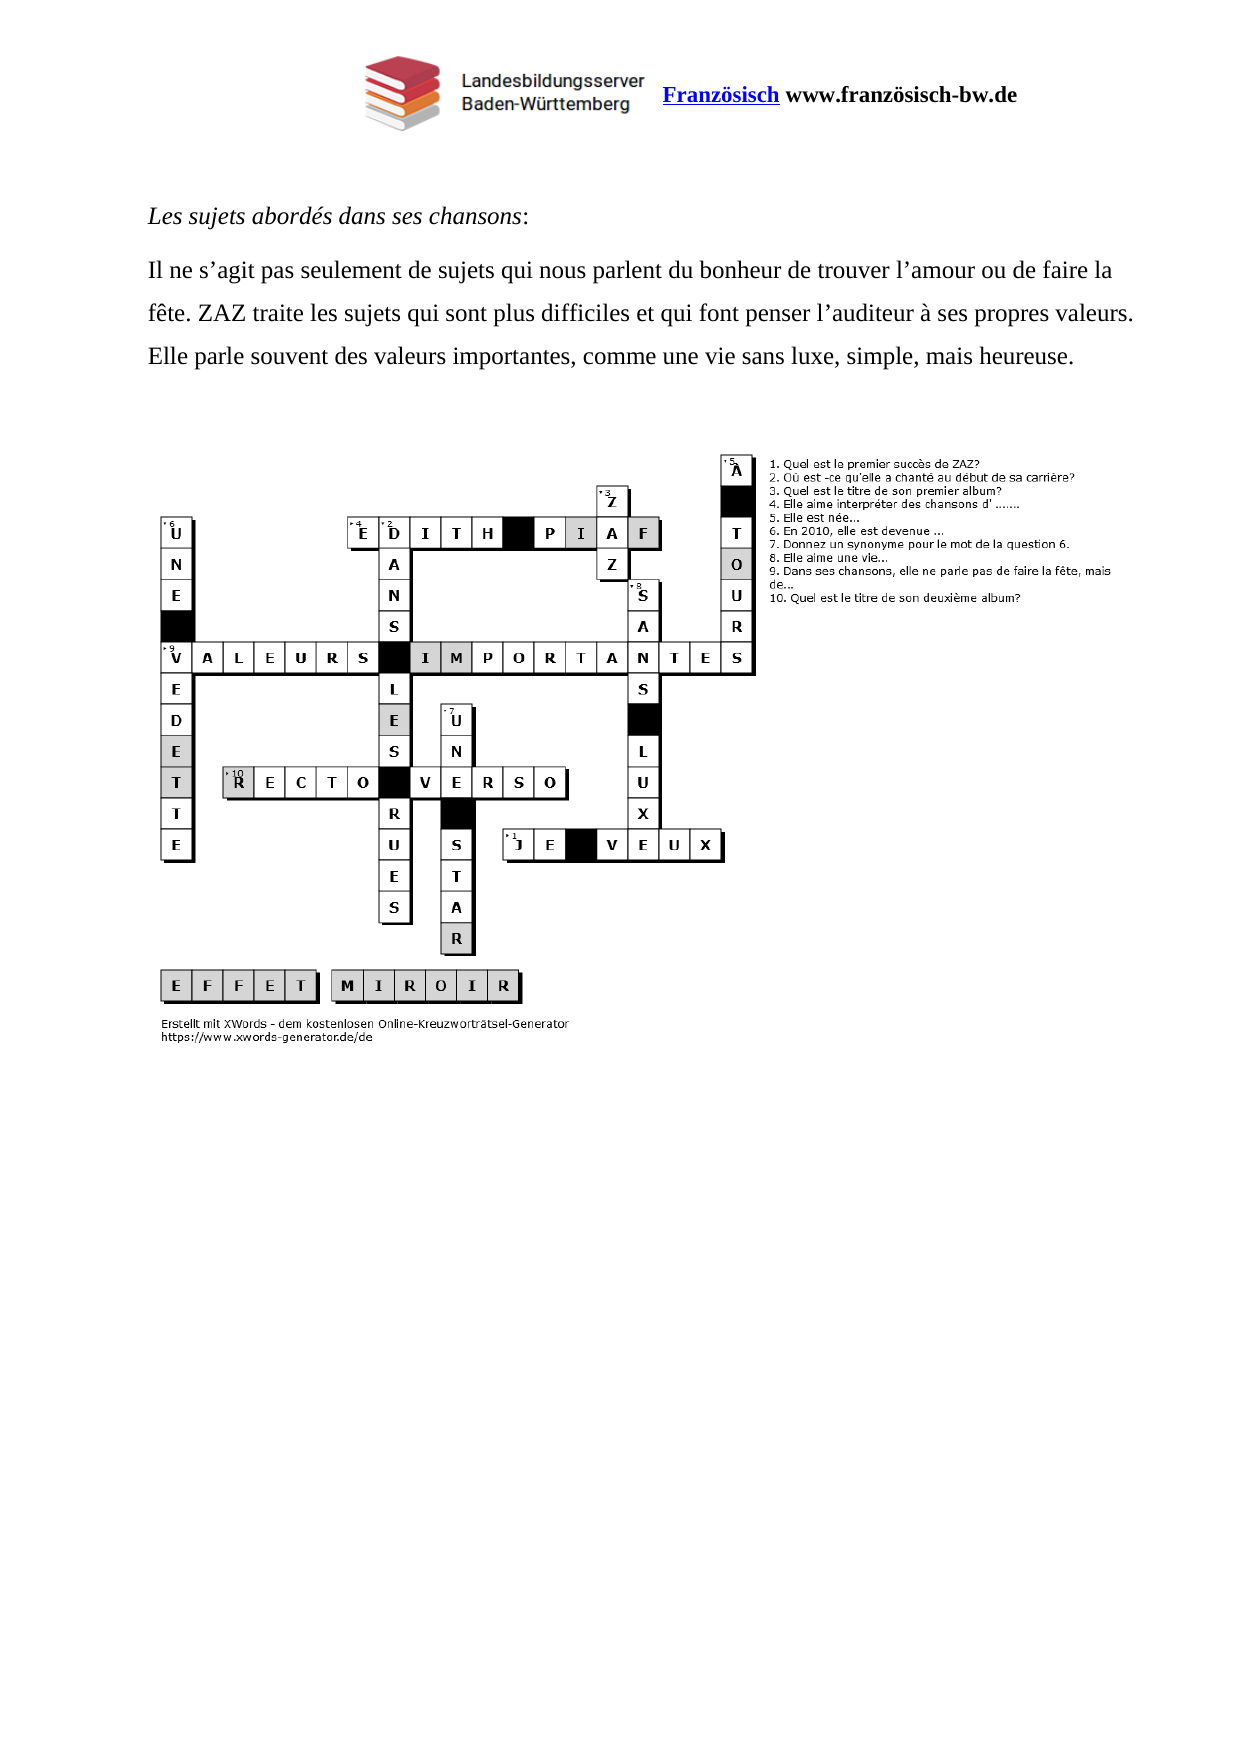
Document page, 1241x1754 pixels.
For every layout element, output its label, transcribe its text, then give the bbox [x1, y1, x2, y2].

picture [147, 442, 1152, 1054]
text Les sujets abordés dans ses chansons: [148, 201, 1152, 230]
text Il ne s’agit pas seulement de sujets qui nous parlent du bonheur de trouver l’amour ou de faire la fête. ZAZ traite les sujets qui sont plus difficiles et qui font penser l’auditeur à ses propres valeurs. Elle parle souvent des valeurs importantes, comme une vie sans luxe, simple, mais heureuse. [148, 255, 1152, 370]
picture [353, 42, 658, 141]
